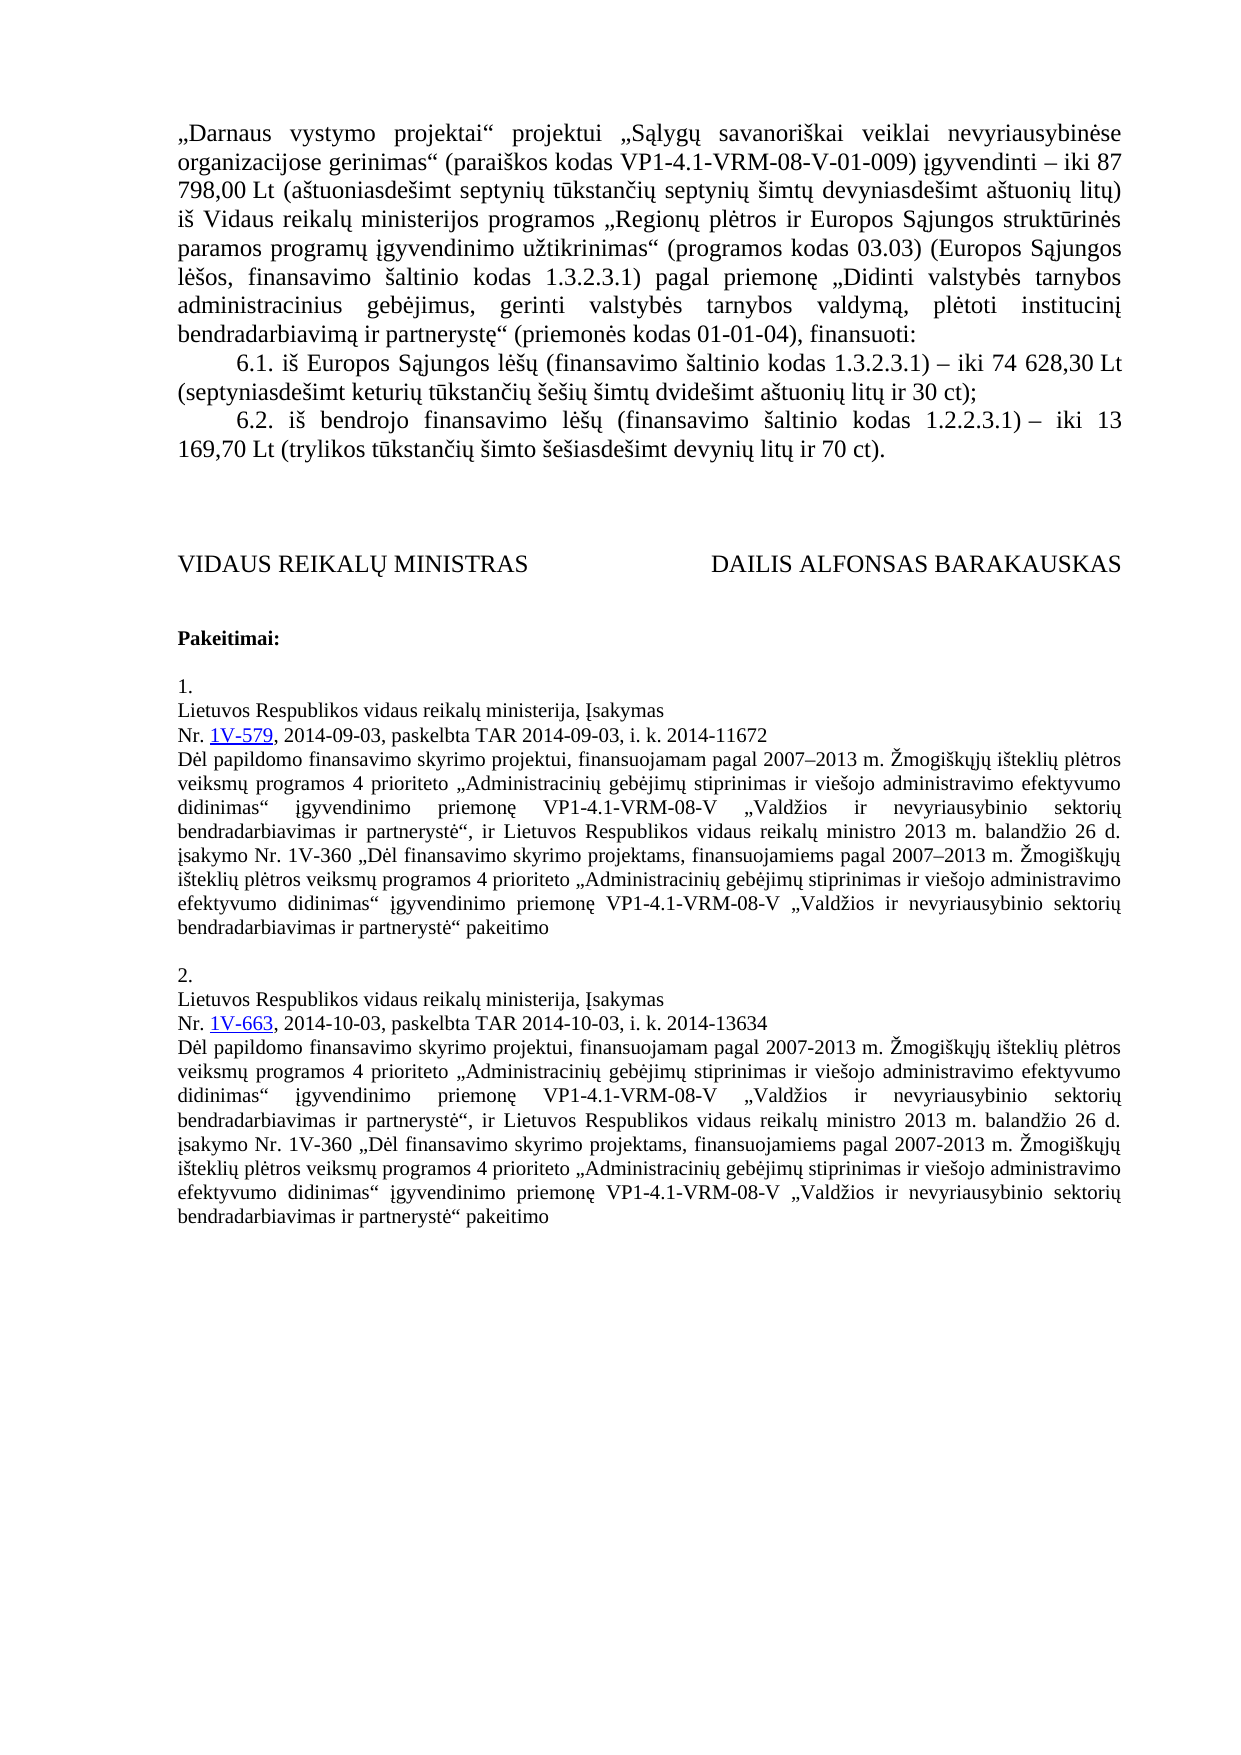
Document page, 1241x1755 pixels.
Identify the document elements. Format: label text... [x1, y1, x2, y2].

text Lietuvos Respublikos vidaus reikalų ministerija, Įsakymas [177, 698, 1122, 722]
text Dėl papildomo finansavimo skyrimo projektui, finansuojamam pagal 2007-2013 m. Žmogiškųjų išteklių plėtros veiksmų programos 4 prioriteto „Administracinių gebėjimų stiprinimas ir viešojo administravimo efektyvumo didinimas“ įgyvendinimo priemonę VP1-4.1-VRM-08-V „Valdžios ir nevyriausybinio sektorių bendradarbiavimas ir partnerystė“, ir Lietuvos Respublikos vidaus reikalų ministro 2013 m. balandžio 26 d. įsakymo Nr. 1V-360 „Dėl finansavimo skyrimo projektams, finansuojamiems pagal 2007-2013 m. Žmogiškųjų išteklių plėtros veiksmų programos 4 prioriteto „Administracinių gebėjimų stiprinimas ir viešojo administravimo efektyvumo didinimas“ įgyvendinimo priemonę VP1-4.1-VRM-08-V „Valdžios ir nevyriausybinio sektorių bendradarbiavimas ir partnerystė“ pakeitimo [177, 1035, 1122, 1228]
text Nr. 1V-579, 2014-09-03, paskelbta TAR 2014-09-03, i. k. 2014-11672 [177, 722, 1122, 747]
text Dėl papildomo finansavimo skyrimo projektui, finansuojamam pagal 2007–2013 m. Žmogiškųjų išteklių plėtros veiksmų programos 4 prioriteto „Administracinių gebėjimų stiprinimas ir viešojo administravimo efektyvumo didinimas“ įgyvendinimo priemonę VP1-4.1-VRM-08-V „Valdžios ir nevyriausybinio sektorių bendradarbiavimas ir partnerystė“, ir Lietuvos Respublikos vidaus reikalų ministro 2013 m. balandžio 26 d. įsakymo Nr. 1V-360 „Dėl finansavimo skyrimo projektams, finansuojamiems pagal 2007–2013 m. Žmogiškųjų išteklių plėtros veiksmų programos 4 prioriteto „Administracinių gebėjimų stiprinimas ir viešojo administravimo efektyvumo didinimas“ įgyvendinimo priemonę VP1-4.1-VRM-08-V „Valdžios ir nevyriausybinio sektorių bendradarbiavimas ir partnerystė“ pakeitimo [177, 747, 1122, 939]
text Nr. 1V-663, 2014-10-03, paskelbta TAR 2014-10-03, i. k. 2014-13634 [177, 1011, 1122, 1035]
text Vidaus reikalų ministras Dailis Alfonsas Barakauskas [177, 549, 1122, 578]
text „Darnaus vystymo projektai“ projektui „Sąlygų savanoriškai veiklai nevyriausybinėse organizacijose gerinimas“ (paraiškos kodas VP1-4.1-VRM-08-V-01-009) įgyvendinti – iki 87 798,00 Lt (aštuoniasdešimt septynių tūkstančių septynių šimtų devyniasdešimt aštuonių litų) iš Vidaus reikalų ministerijos programos „Regionų plėtros ir Europos Sąjungos struktūrinės paramos programų įgyvendinimo užtikrinimas“ (programos kodas 03.03) (Europos Sąjungos lėšos, finansavimo šaltinio kodas 1.3.2.3.1) pagal priemonę „Didinti valstybės tarnybos administracinius gebėjimus, gerinti valstybės tarnybos valdymą, plėtoti institucinį bendradarbiavimą ir partnerystę“ (priemonės kodas 01-01-04), finansuoti: [177, 118, 1122, 348]
text 2. [177, 963, 1122, 987]
text 6.2. iš bendrojo finansavimo lėšų (finansavimo šaltinio kodas 1.2.2.3.1) – iki 13 169,70 Lt (trylikos tūkstančių šimto šešiasdešimt devynių litų ir 70 ct). [177, 406, 1122, 463]
text Pakeitimai: [177, 626, 1122, 650]
text 6.1. iš Europos Sąjungos lėšų (finansavimo šaltinio kodas 1.3.2.3.1) – iki 74 628,30 Lt (septyniasdešimt keturių tūkstančių šešių šimtų dvidešimt aštuonių litų ir 30 ct); [177, 348, 1122, 406]
text Lietuvos Respublikos vidaus reikalų ministerija, Įsakymas [177, 987, 1122, 1011]
text 1. [177, 674, 1122, 698]
